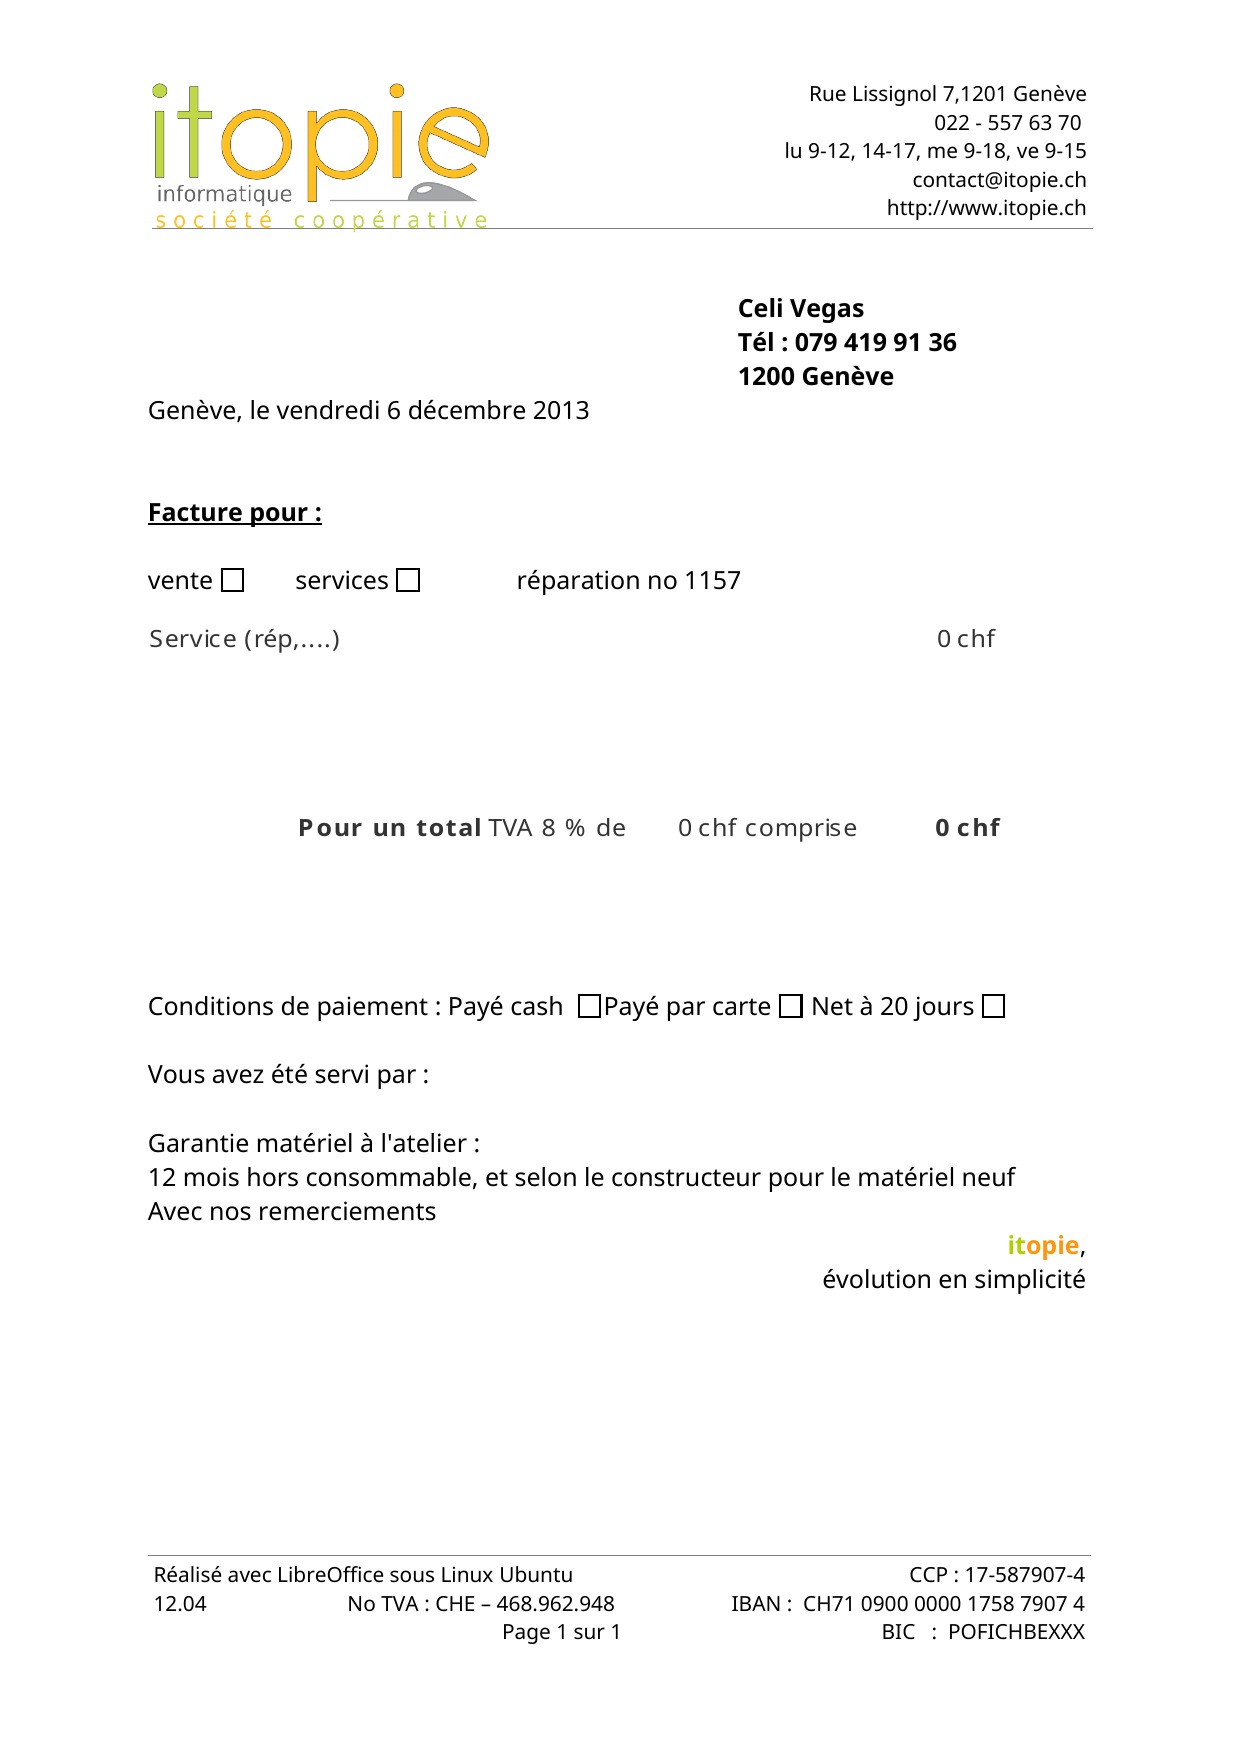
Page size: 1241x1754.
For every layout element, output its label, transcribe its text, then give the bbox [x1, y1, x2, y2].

text Facture pour : [148, 495, 1093, 529]
text évolution en simplicité [148, 1262, 1093, 1296]
text Conditions de paiement : Payé cash Payé par carte Net à 20 jours [148, 989, 1093, 1023]
text 12 mois hors consommable, et selon le constructeur pour le matériel neuf [148, 1159, 1093, 1193]
text Vous avez été servi par : [148, 1057, 1093, 1091]
text vente services réparation no 1157 [148, 563, 1093, 597]
text Garantie matériel à l'atelier : [148, 1125, 1093, 1159]
text Celi Vegas [148, 290, 1093, 324]
picture [138, 72, 500, 244]
text Tél : 079 419 91 36 [148, 324, 1093, 358]
text 1200 Genève [148, 358, 1093, 392]
text itopie, [148, 1227, 1093, 1262]
text Avec nos remerciements [148, 1193, 1093, 1227]
text Genève, le vendredi 6 décembre 2013 [148, 392, 1093, 427]
